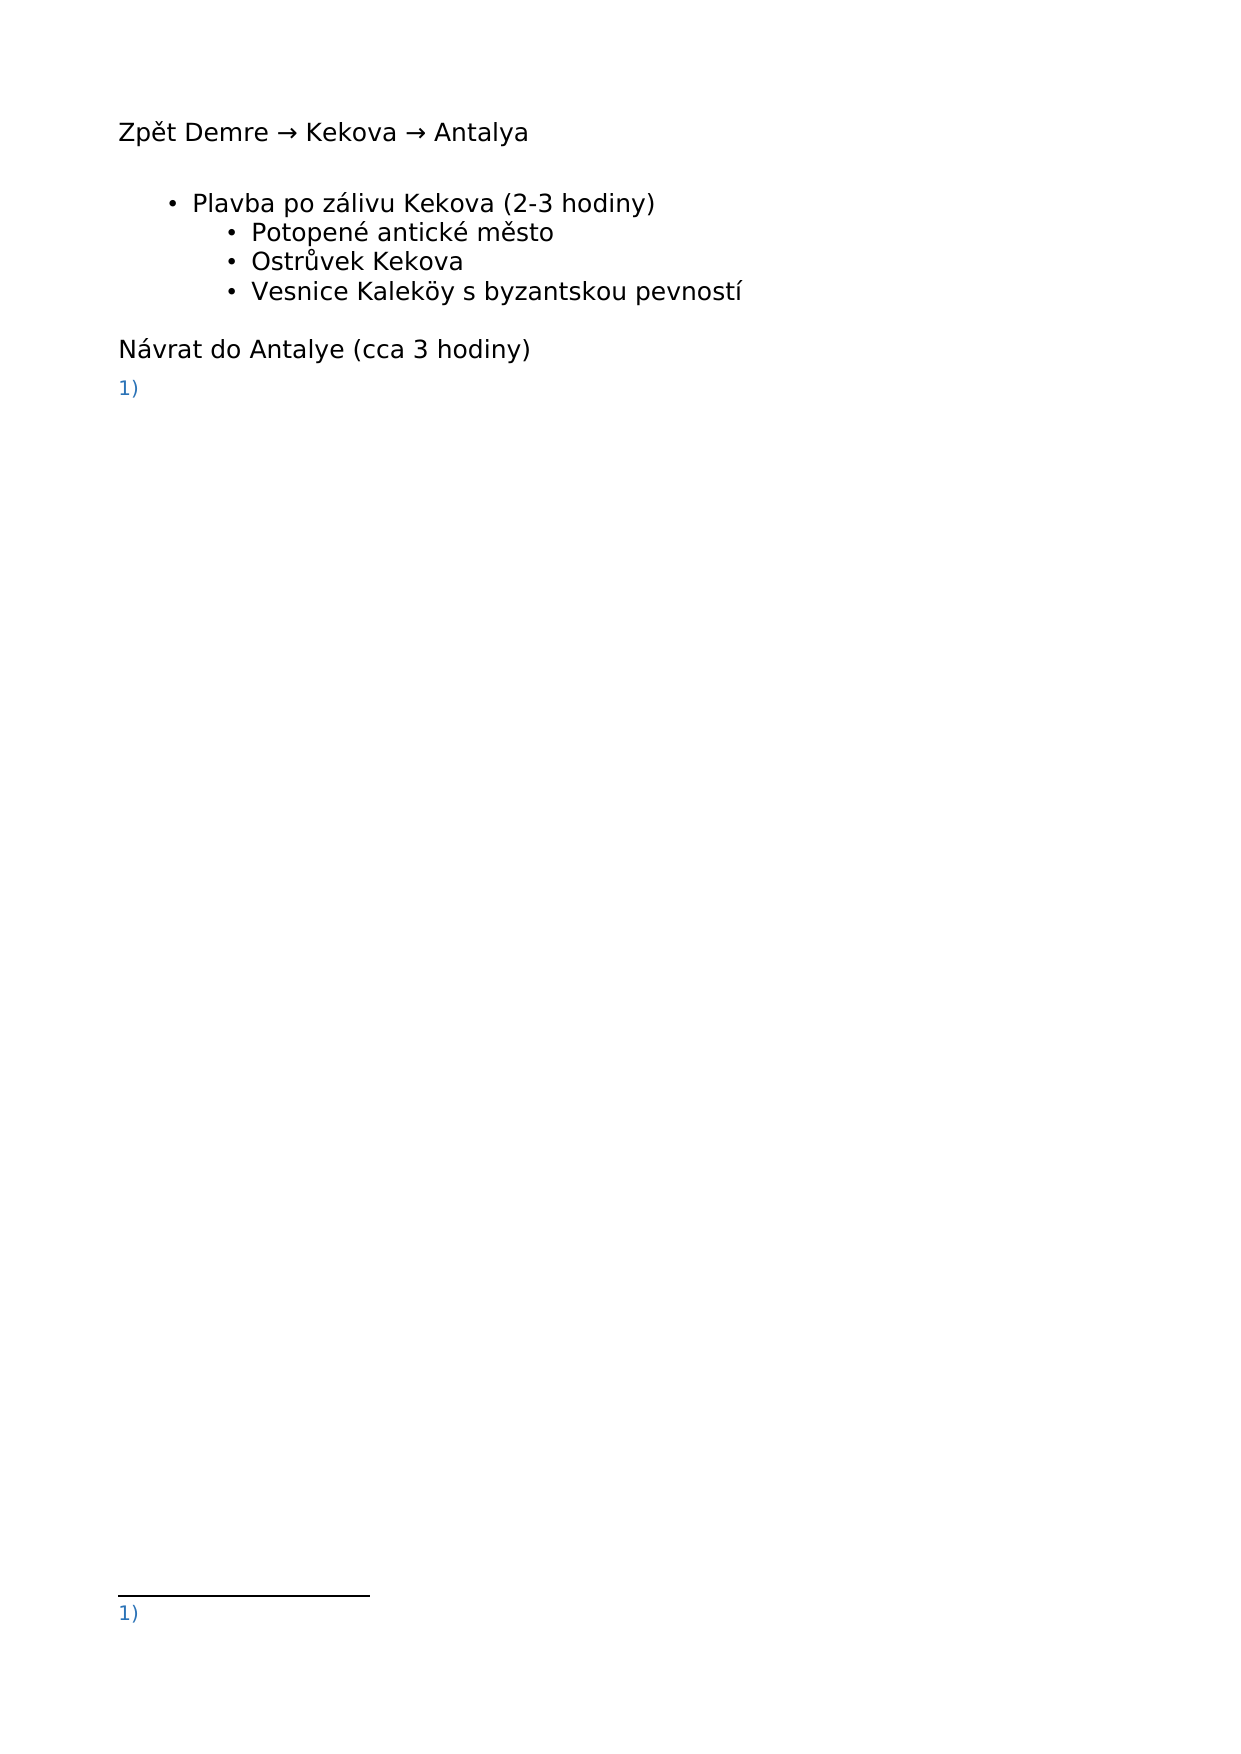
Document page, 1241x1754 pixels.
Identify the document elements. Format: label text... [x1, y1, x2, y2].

list Ostrůvek Kekova [236, 248, 1122, 277]
list Potopené antické město [236, 218, 1122, 248]
list Vesnice Kaleköy s byzantskou pevností [236, 277, 1122, 306]
text Zpět Demre → Kekova → Antalya [118, 118, 1122, 147]
list Plavba po zálivu Kekova (2-3 hodiny) [177, 189, 1122, 218]
text Návrat do Antalye (cca 3 hodiny) [118, 335, 1122, 364]
